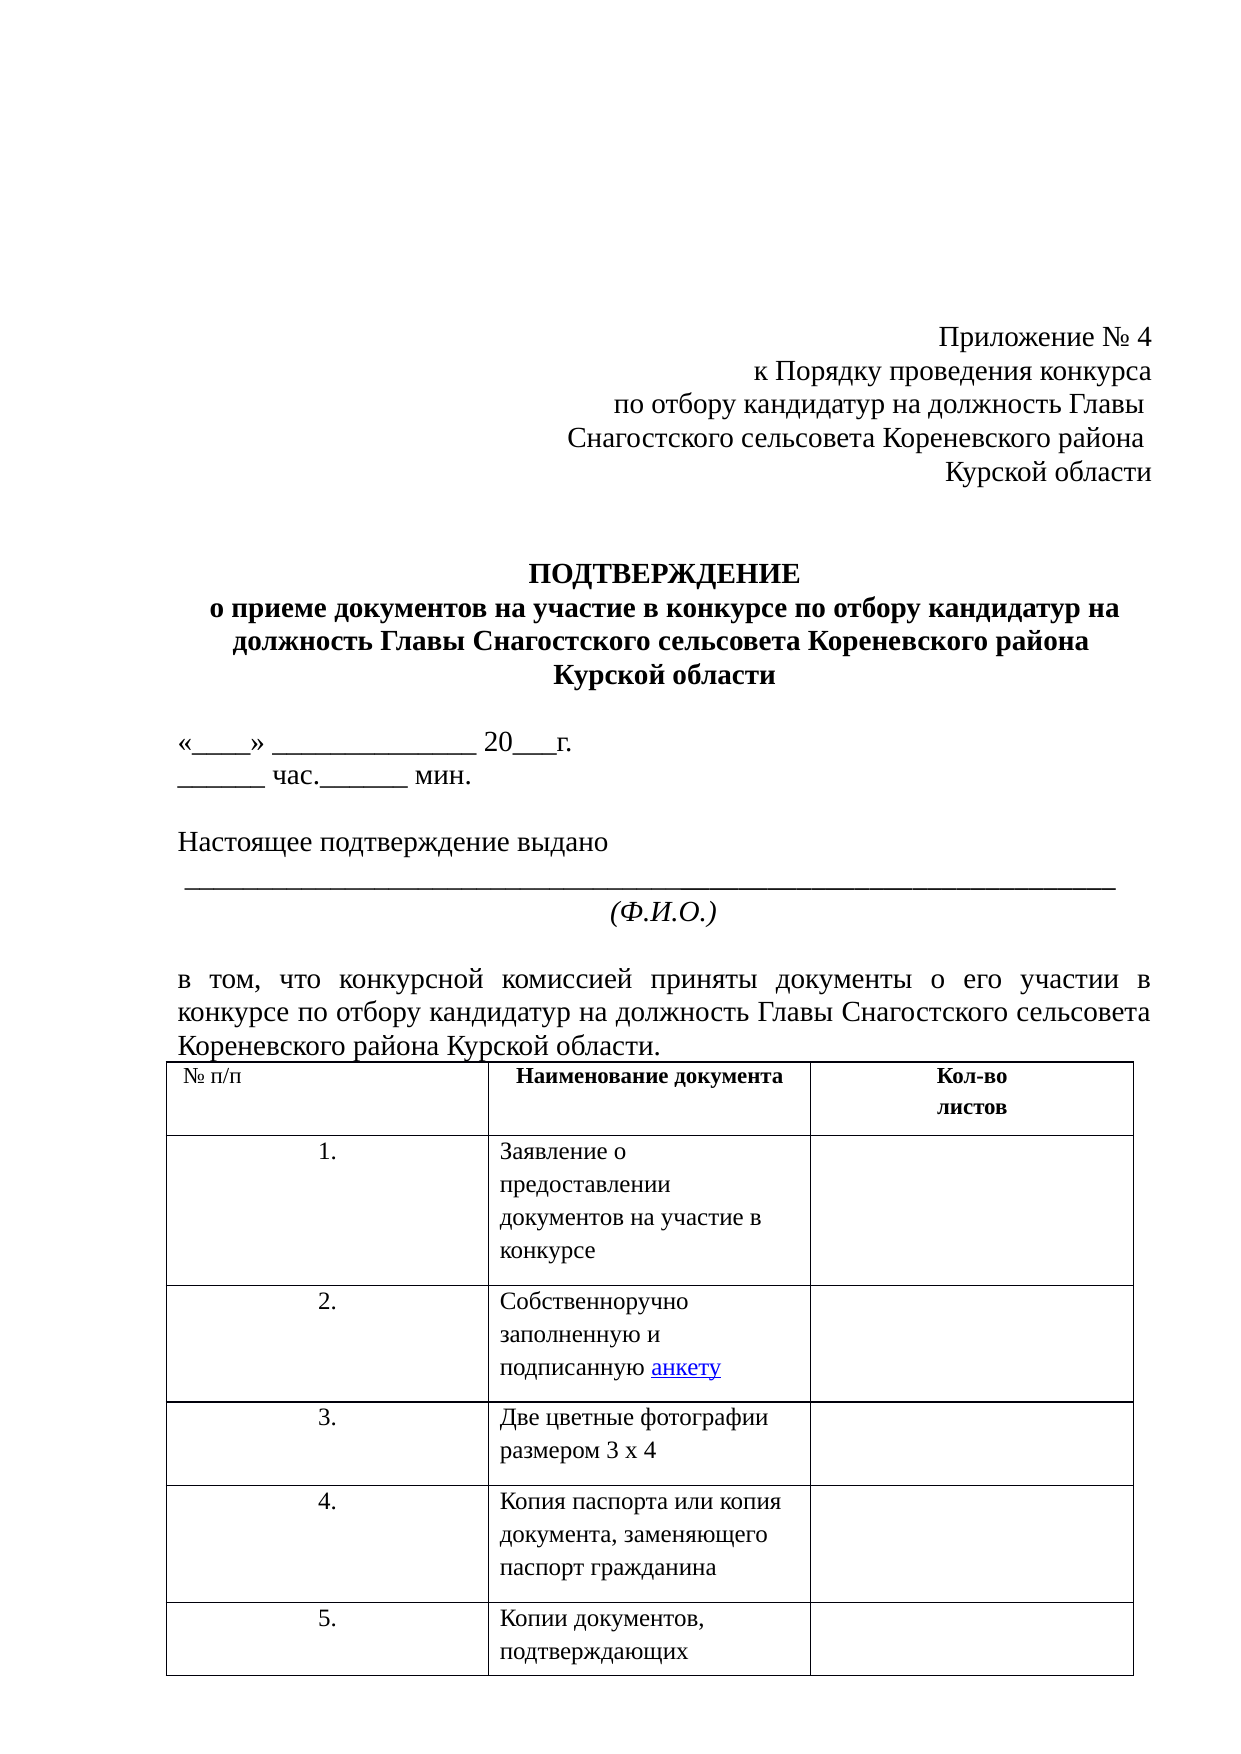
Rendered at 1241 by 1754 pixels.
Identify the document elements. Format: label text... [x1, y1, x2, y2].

table_cell Собственноручно заполненную и подписанную анкету [489, 1286, 810, 1401]
text по отбору кандидатур на должность Главы [177, 386, 1152, 420]
text в том, что конкурсной комиссией приняты документы о его участии в конкурсе по отбору кандидатур на должность Главы Снагостского сельсовета Кореневского района Курской области. [177, 961, 1152, 1061]
text о приеме документов на участие в конкурсе по отбору кандидатур на должность Главы Снагостского сельсовета Кореневского района [177, 590, 1152, 657]
table_cell 4. [167, 1486, 488, 1602]
table_cell Две цветные фотографии размером 3 x 4 [489, 1403, 810, 1485]
text Снагостского сельсовета Кореневского района [177, 420, 1152, 453]
text Настоящее подтверждение выдано [177, 824, 1152, 858]
table_header № п/п [167, 1063, 488, 1135]
text к Порядку проведения конкурса [177, 353, 1152, 386]
text «____» ______________ 20___г. [177, 724, 1152, 757]
text ______ час.______ мин. [177, 757, 1152, 791]
table_cell [811, 1403, 1133, 1485]
table_cell 2. [167, 1286, 488, 1401]
table_cell Копия паспорта или копия документа, заменяющего паспорт гражданина [489, 1486, 810, 1602]
table_cell [811, 1136, 1133, 1285]
text Приложение № 4 [177, 319, 1152, 353]
text ________________________________________________________________ [177, 858, 1152, 894]
table_cell 3. [167, 1403, 488, 1485]
table_cell 5. [167, 1603, 488, 1675]
table_cell Копии документов, подтверждающих [489, 1603, 810, 1675]
table_header Наименование документа [489, 1063, 810, 1135]
table_cell 1. [167, 1136, 488, 1285]
table_header Кол-во листов [811, 1063, 1133, 1135]
table_cell [811, 1286, 1133, 1401]
text Курской области [177, 657, 1152, 690]
text Курской области [177, 453, 1152, 489]
text ПОДТВЕРЖДЕНИЕ [177, 556, 1152, 590]
table_cell [811, 1486, 1133, 1602]
text (Ф.И.О.) [177, 894, 1152, 927]
table_cell [811, 1603, 1133, 1675]
table_cell Заявление о предоставлении документов на участие в конкурсе [489, 1136, 810, 1285]
